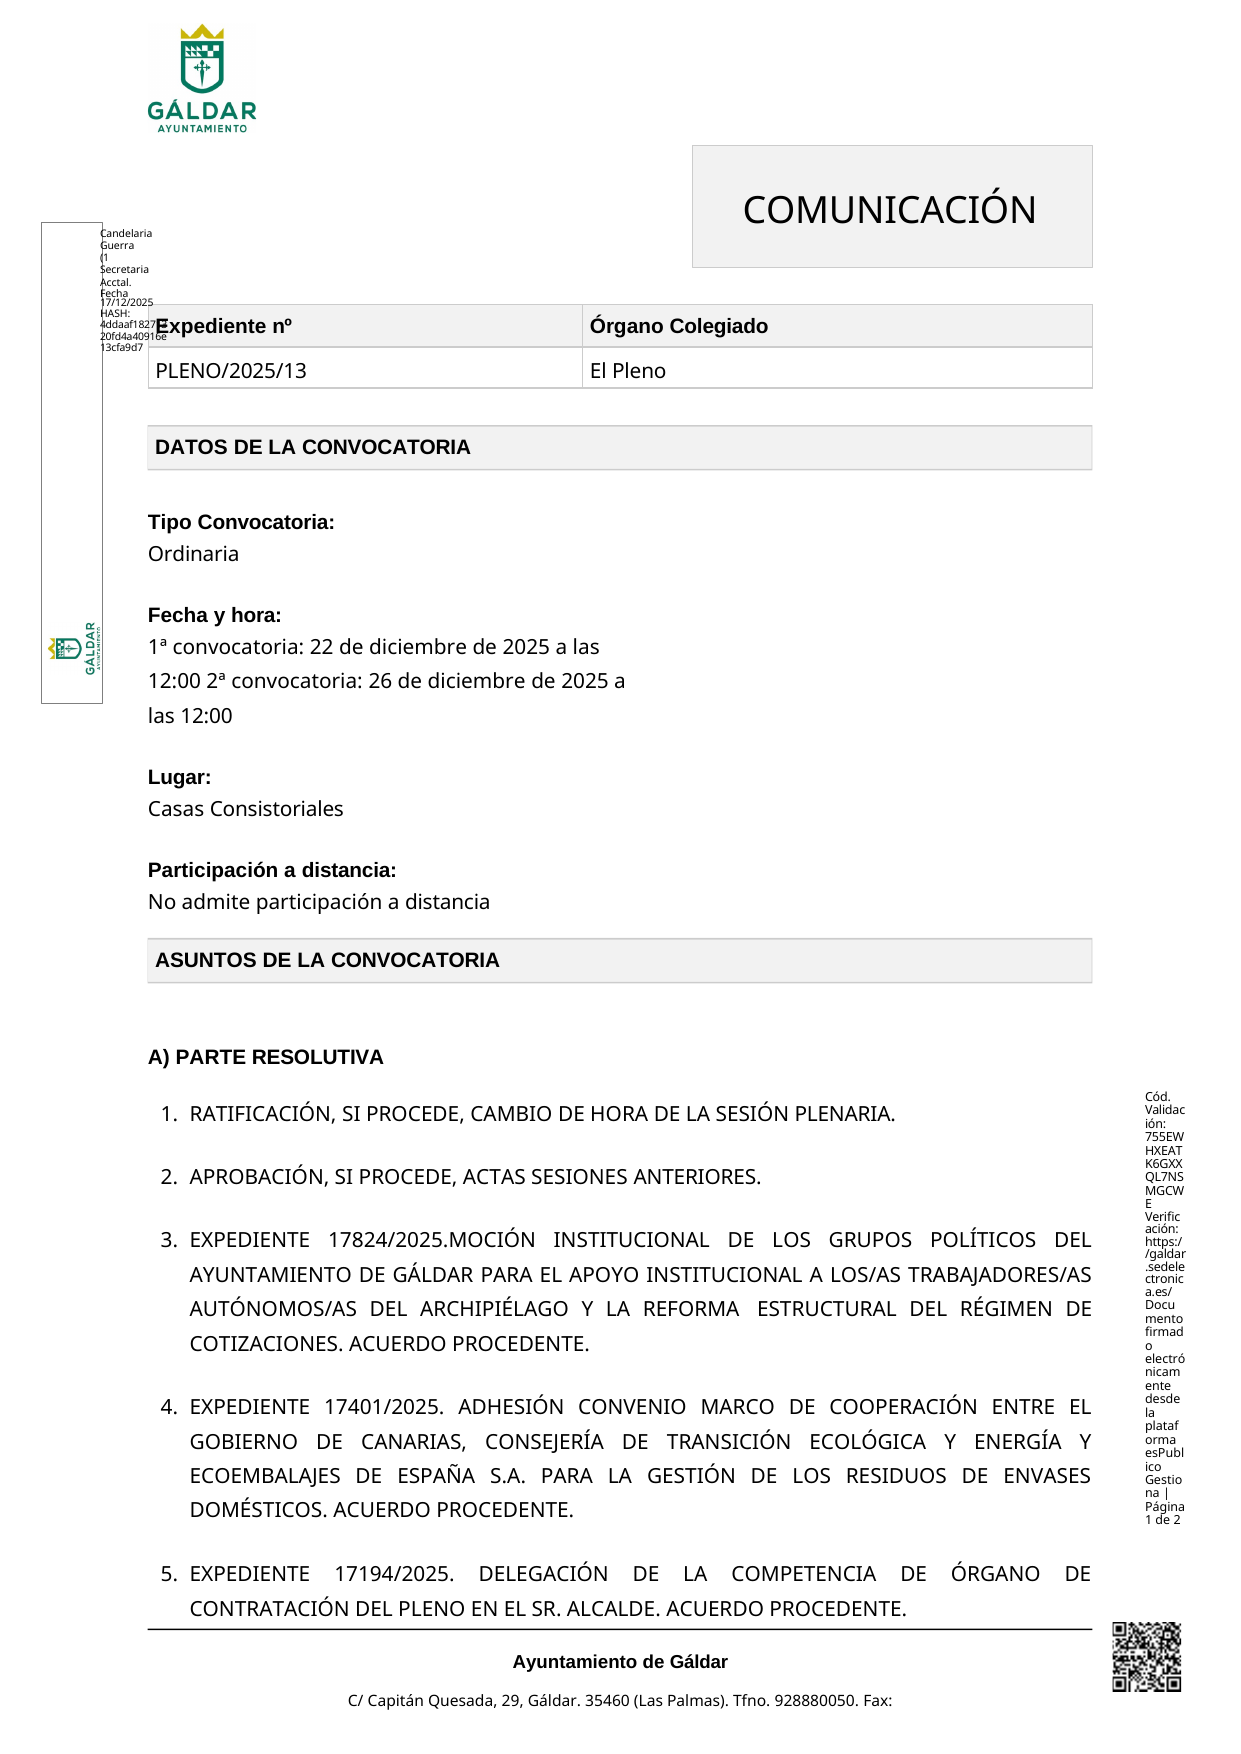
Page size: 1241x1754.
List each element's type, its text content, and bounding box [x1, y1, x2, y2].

picture [147, 23, 257, 133]
picture [47, 622, 100, 675]
subtitle PARTE RESOLUTIVA [148, 1045, 1093, 1069]
table_header Expediente nº [149, 305, 582, 346]
text Ordinaria [148, 539, 1093, 568]
subtitle Participación a distancia: [148, 857, 1093, 881]
table_cell El Pleno [583, 348, 1092, 387]
list EXPEDIENTE 17194/2025. DELEGACIÓN DE LA COMPETENCIA DE ÓRGANO DE CONTRATACIÓN DEL PLENO EN EL SR. ALCALDE. ACUERDO PROCEDENTE. [160, 1559, 1093, 1622]
table_cell PLENO/2025/13 [149, 348, 582, 387]
picture [1112, 1622, 1182, 1692]
text No admite participación a distancia [148, 887, 1093, 915]
table_header Órgano Colegiado [583, 305, 1092, 346]
text Verificación: https://galdar.sedelectronica.es/ [1145, 1211, 1186, 1299]
text DATOS DE LA CONVOCATORIA [155, 435, 1092, 459]
list EXPEDIENTE 17824/2025.MOCIÓN INSTITUCIONAL DE LOS GRUPOS POLÍTICOS DEL AYUNTAMIENTO DE GÁLDAR PARA EL APOYO INSTITUCIONAL A LOS/AS TRABAJADORES/AS AUTÓNOMOS/AS DEL ARCHIPIÉLAGO Y LA REFORMA ESTRUCTURAL DEL RÉGIMEN DE COTIZACIONES. ACUERDO PROCEDENTE. [160, 1226, 1093, 1357]
text Documento firmado electrónicamente desde la plataforma esPublico Gestiona | Página 1 de 2 [1145, 1299, 1186, 1527]
list RATIFICACIÓN, SI PROCEDE, CAMBIO DE HORA DE LA SESIÓN PLENARIA. [160, 1099, 1093, 1128]
subtitle Fecha y hora: [148, 602, 1093, 626]
text Cód. Validación: 755EWHXEATK6GXXQL7NSMGCWE [1145, 1091, 1186, 1211]
text Casas Consistoriales [148, 794, 1093, 823]
text COMUNICACIÓN [742, 184, 1093, 235]
text 1ª convocatoria: 22 de diciembre de 2025 a las 12:00 2ª convocatoria: 26 de diciembre de 2025 a las 12:00 [148, 632, 653, 729]
subtitle Tipo Convocatoria: [148, 509, 1093, 533]
subtitle Lugar: [148, 764, 1093, 788]
list EXPEDIENTE 17401/2025. ADHESIÓN CONVENIO MARCO DE COOPERACIÓN ENTRE EL GOBIERNO DE CANARIAS, CONSEJERÍA DE TRANSICIÓN ECOLÓGICA Y ENERGÍA Y ECOEMBALAJES DE ESPAÑA S.A. PARA LA GESTIÓN DE LOS RESIDUOS DE ENVASES DOMÉSTICOS. ACUERDO PROCEDENTE. [160, 1392, 1093, 1524]
list APROBACIÓN, SI PROCEDE, ACTAS SESIONES ANTERIORES. [160, 1162, 1093, 1191]
text ASUNTOS DE LA CONVOCATORIA [155, 948, 1092, 972]
